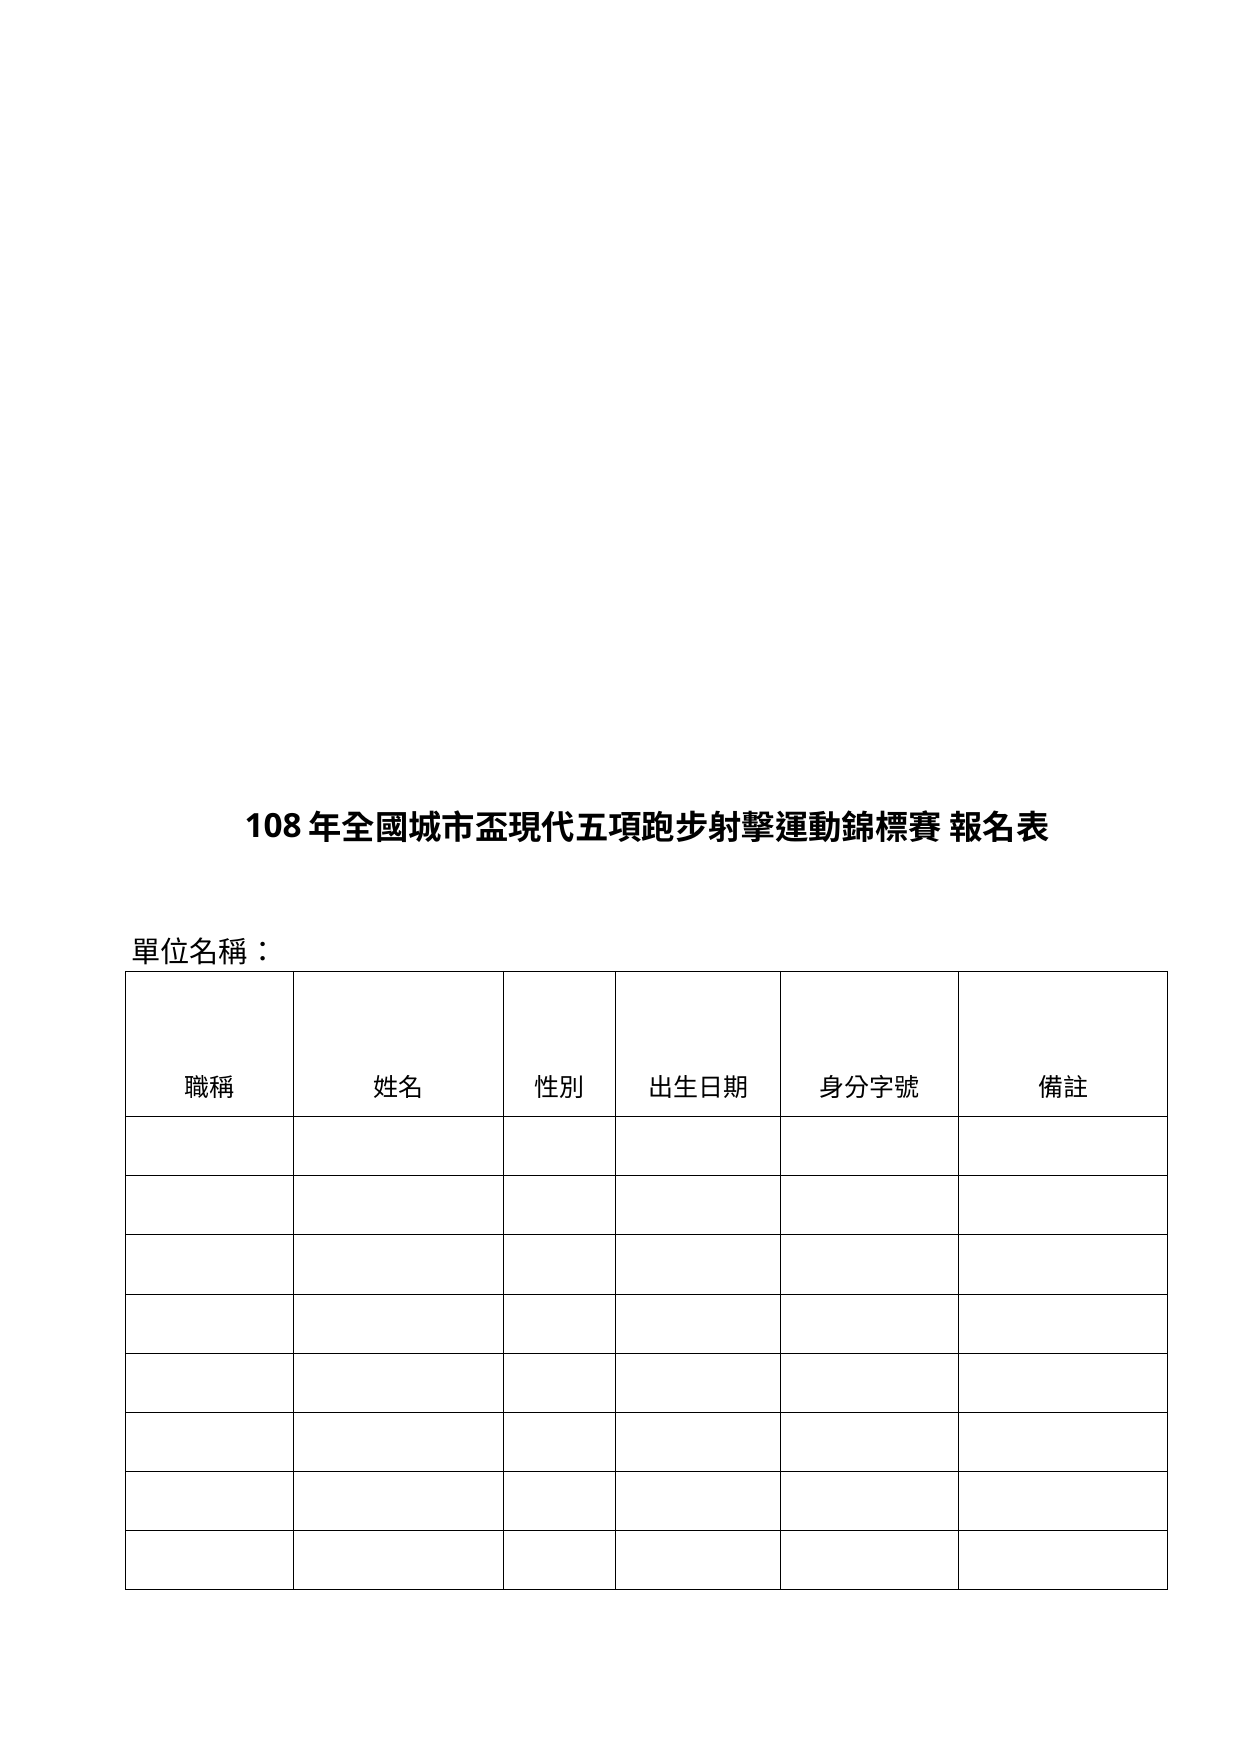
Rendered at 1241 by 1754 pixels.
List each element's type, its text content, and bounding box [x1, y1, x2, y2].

table_cell [781, 1235, 958, 1293]
table_cell [959, 1413, 1167, 1471]
table_cell [616, 1531, 780, 1589]
table_cell [294, 1413, 503, 1471]
text 單位名稱： [131, 908, 1162, 971]
table_cell [781, 1117, 958, 1175]
table_cell [959, 1176, 1167, 1234]
table_cell [781, 1176, 958, 1234]
table_cell [959, 1472, 1167, 1530]
table_header 職稱 [126, 972, 293, 1116]
table_cell [294, 1531, 503, 1589]
table_cell [504, 1354, 615, 1412]
table_cell [294, 1176, 503, 1234]
table_cell [959, 1117, 1167, 1175]
table_header 備註 [959, 972, 1167, 1116]
table_cell [294, 1235, 503, 1293]
table_cell [616, 1117, 780, 1175]
table_cell [504, 1472, 615, 1530]
table_cell [959, 1295, 1167, 1352]
table_cell [781, 1531, 958, 1589]
table_cell [781, 1413, 958, 1471]
table_cell [781, 1295, 958, 1352]
table_cell [959, 1235, 1167, 1293]
table_cell [616, 1295, 780, 1352]
table_cell [616, 1176, 780, 1234]
table_cell [126, 1413, 293, 1471]
table_cell [616, 1354, 780, 1412]
table_cell [616, 1472, 780, 1530]
table_cell [504, 1117, 615, 1175]
table_header 性別 [504, 972, 615, 1116]
table_cell [781, 1354, 958, 1412]
table_header 身分字號 (限選手保險用 請確實填寫) [781, 972, 958, 1116]
table_cell 管理 [126, 1176, 293, 1234]
text 108年全國城市盃現代五項跑步射擊運動錦標賽 報名表 [131, 783, 1162, 846]
table_cell [504, 1295, 615, 1352]
table_cell [126, 1531, 293, 1589]
table_cell [781, 1472, 958, 1530]
table_cell 教練 [126, 1235, 293, 1293]
table_cell 領隊 [126, 1117, 293, 1175]
table_cell 選手 [126, 1295, 293, 1352]
table_cell [294, 1117, 503, 1175]
table_header 姓名 [294, 972, 503, 1116]
table_cell [504, 1413, 615, 1471]
table_cell [616, 1235, 780, 1293]
table_cell [959, 1354, 1167, 1412]
table_header 出生日期 [616, 972, 780, 1116]
table_cell [294, 1354, 503, 1412]
table_cell [504, 1176, 615, 1234]
table_cell [616, 1413, 780, 1471]
table_cell [126, 1354, 293, 1412]
table_cell [294, 1295, 503, 1352]
table_cell [504, 1531, 615, 1589]
table_cell [294, 1472, 503, 1530]
table_cell [504, 1235, 615, 1293]
table_cell [959, 1531, 1167, 1589]
table_cell [126, 1472, 293, 1530]
